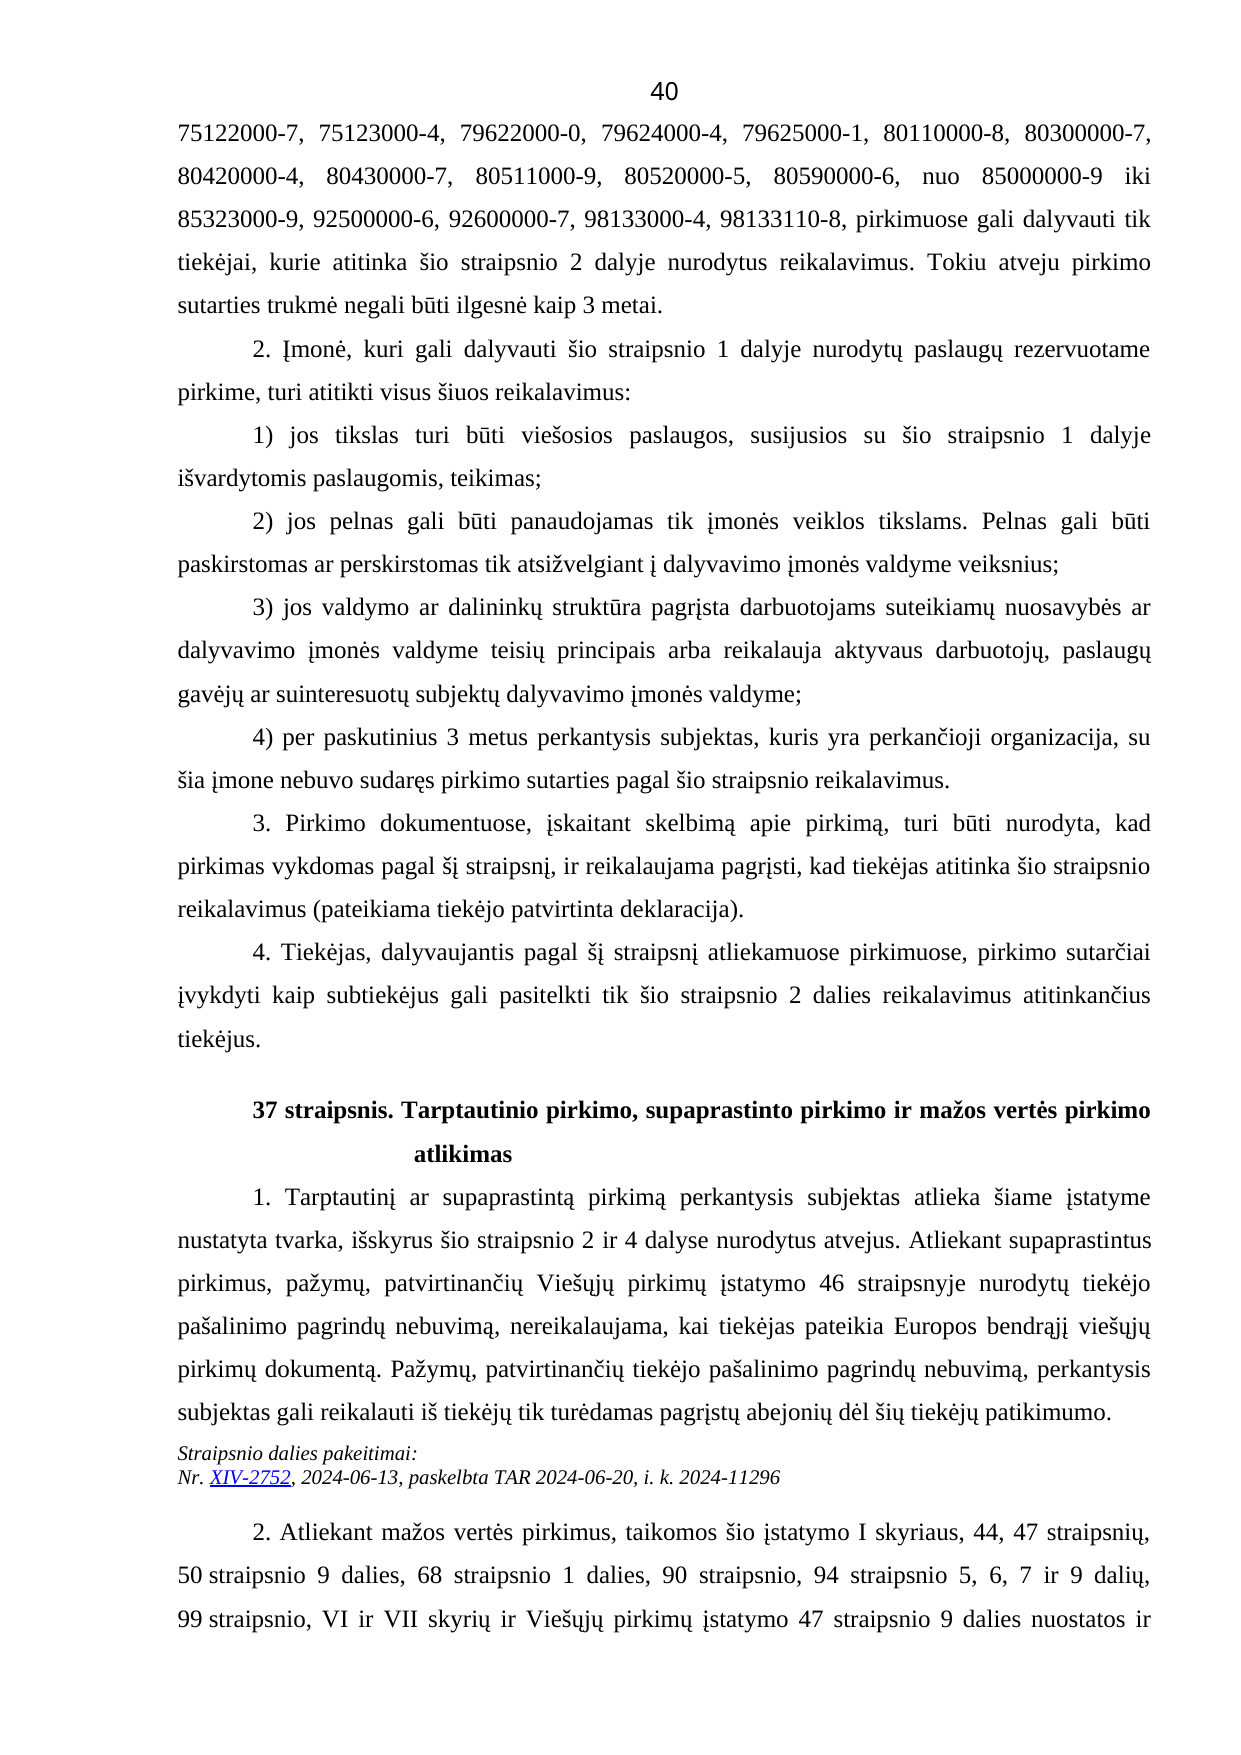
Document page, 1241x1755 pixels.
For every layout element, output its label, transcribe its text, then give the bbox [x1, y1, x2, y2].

text 37 straipsnis. Tarptautinio pirkimo, supaprastinto pirkimo ir mažos vertės pirkimo atlikimas [252, 1096, 1152, 1167]
text 2) jos pelnas gali būti panaudojamas tik įmonės veiklos tikslams. Pelnas gali būti paskirstomas ar perskirstomas tik atsižvelgiant į dalyvavimo įmonės valdyme veiksnius; [177, 506, 1152, 578]
text Straipsnio dalies pakeitimai: [177, 1441, 1152, 1465]
text 75122000-7, 75123000-4, 79622000-0, 79624000-4, 79625000-1, 80110000-8, 80300000-7, 80420000-4, 80430000-7, 80511000-9, 80520000-5, 80590000-6, nuo 85000000-9 iki 85323000-9, 92500000-6, 92600000-7, 98133000-4, 98133110-8, pirkimuose gali dalyvauti tik tiekėjai, kurie atitinka šio straipsnio 2 dalyje nurodytus reikalavimus. Tokiu atveju pirkimo sutarties trukmė negali būti ilgesnė kaip 3 metai. [177, 118, 1152, 319]
text 3) jos valdymo ar dalininkų struktūra pagrįsta darbuotojams suteikiamų nuosavybės ar dalyvavimo įmonės valdyme teisių principais arba reikalauja aktyvaus darbuotojų, paslaugų gavėjų ar suinteresuotų subjektų dalyvavimo įmonės valdyme; [177, 592, 1152, 707]
text 3. Pirkimo dokumentuose, įskaitant skelbimą apie pirkimą, turi būti nurodyta, kad pirkimas vykdomas pagal šį straipsnį, ir reikalaujama pagrįsti, kad tiekėjas atitinka šio straipsnio reikalavimus (pateikiama tiekėjo patvirtinta deklaracija). [177, 808, 1152, 923]
text 4. Tiekėjas, dalyvaujantis pagal šį straipsnį atliekamuose pirkimuose, pirkimo sutarčiai įvykdyti kaip subtiekėjus gali pasitelkti tik šio straipsnio 2 dalies reikalavimus atitinkančius tiekėjus. [177, 937, 1152, 1052]
text 4) per paskutinius 3 metus perkantysis subjektas, kuris yra perkančioji organizacija, su šia įmone nebuvo sudaręs pirkimo sutarties pagal šio straipsnio reikalavimus. [177, 722, 1152, 794]
text 1. Tarptautinį ar supaprastintą pirkimą perkantysis subjektas atlieka šiame įstatyme nustatyta tvarka, išskyrus šio straipsnio 2 ir 4 dalyse nurodytus atvejus. Atliekant supaprastintus pirkimus, pažymų, patvirtinančių Viešųjų pirkimų įstatymo 46 straipsnyje nurodytų tiekėjo pašalinimo pagrindų nebuvimą, nereikalaujama, kai tiekėjas pateikia Europos bendrąjį viešųjų pirkimų dokumentą. Pažymų, patvirtinančių tiekėjo pašalinimo pagrindų nebuvimą, perkantysis subjektas gali reikalauti iš tiekėjų tik turėdamas pagrįstų abejonių dėl šių tiekėjų patikimumo. [177, 1182, 1152, 1426]
text 2. Atliekant mažos vertės pirkimus, taikomos šio įstatymo I skyriaus, 44, 47 straipsnių, 50 straipsnio 9 dalies, 68 straipsnio 1 dalies, 90 straipsnio, 94 straipsnio 5, 6, 7 ir 9 dalių, 99 straipsnio, VI ir VII skyrių ir Viešųjų pirkimų įstatymo 47 straipsnio 9 dalies nuostatos ir [177, 1517, 1152, 1632]
text Nr. XIV-2752, 2024-06-13, paskelbta TAR 2024-06-20, i. k. 2024-11296 [177, 1465, 1152, 1489]
text 1) jos tikslas turi būti viešosios paslaugos, susijusios su šio straipsnio 1 dalyje išvardytomis paslaugomis, teikimas; [177, 420, 1152, 492]
text 2. Įmonė, kuri gali dalyvauti šio straipsnio 1 dalyje nurodytų paslaugų rezervuotame pirkime, turi atitikti visus šiuos reikalavimus: [177, 334, 1152, 406]
